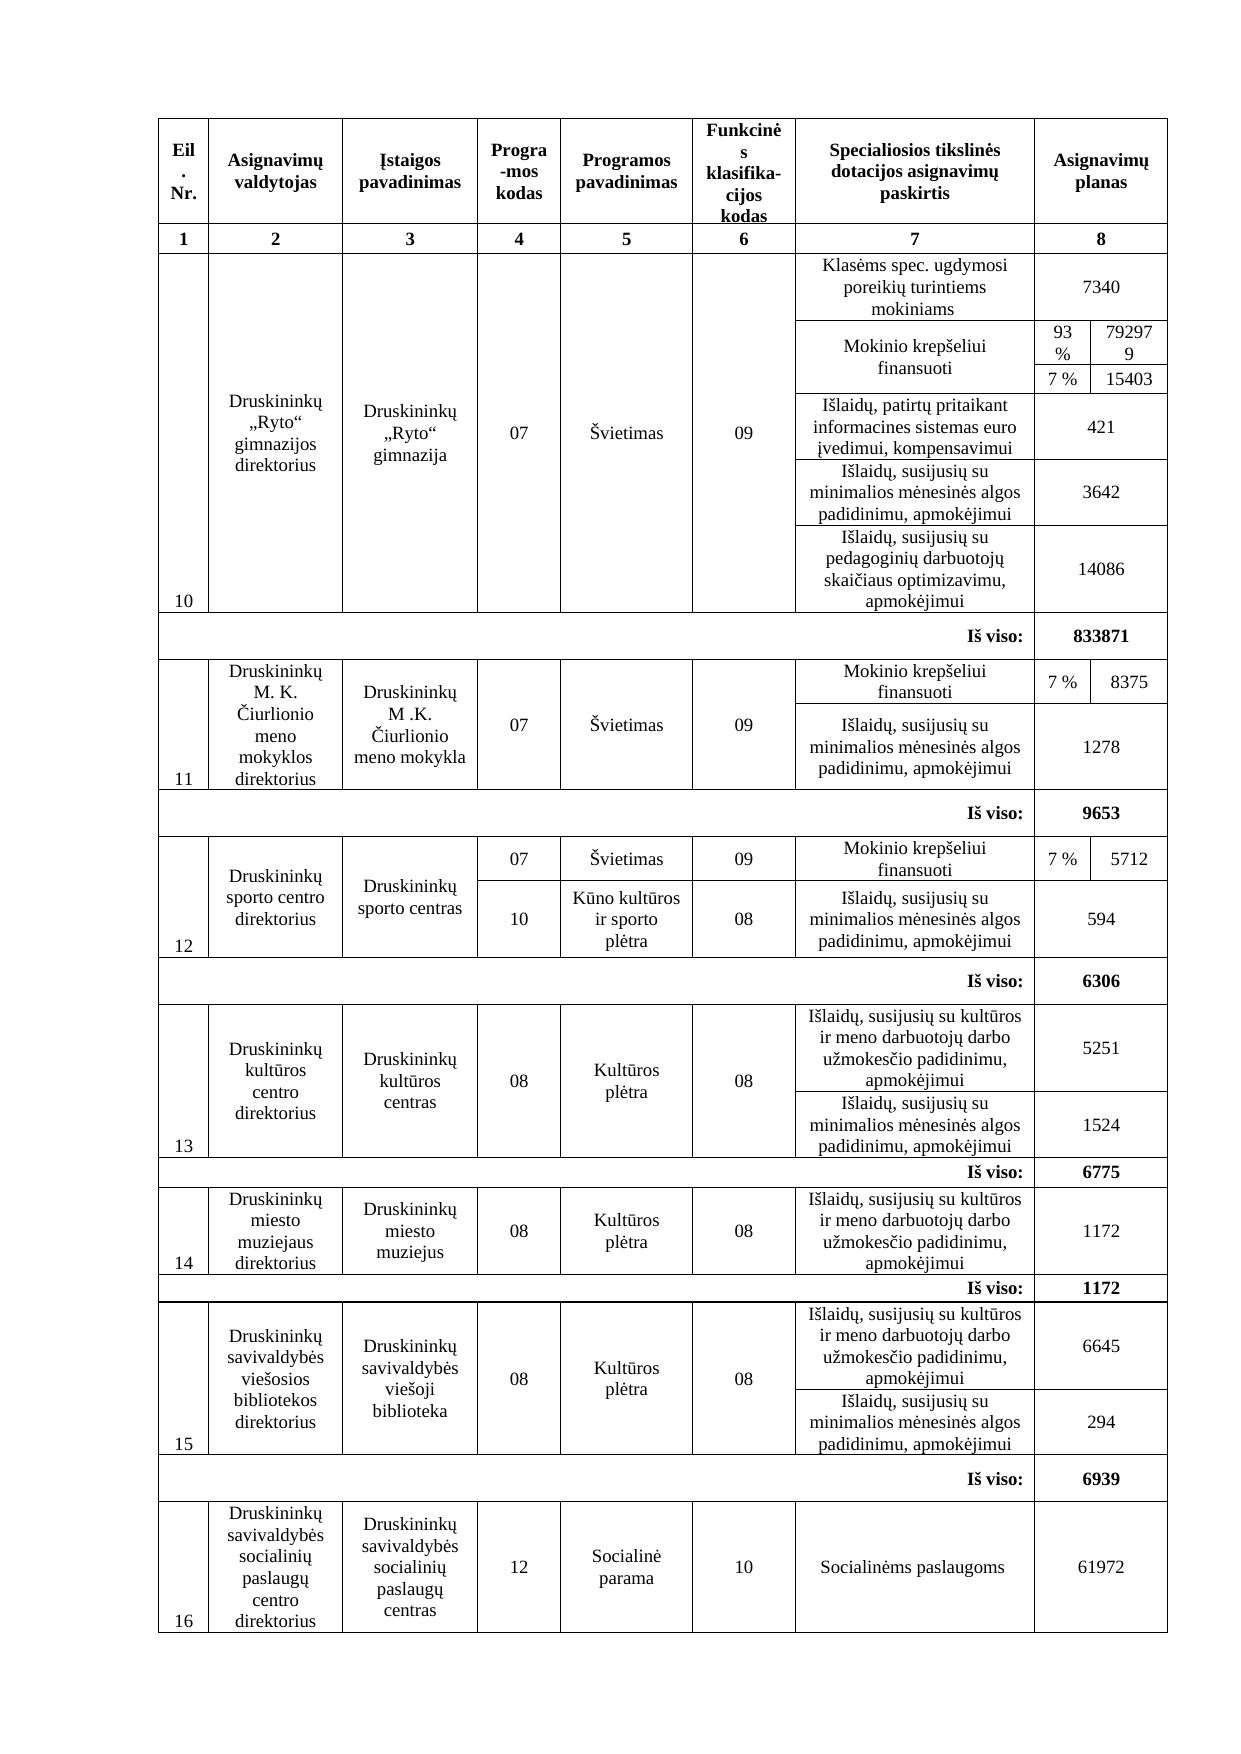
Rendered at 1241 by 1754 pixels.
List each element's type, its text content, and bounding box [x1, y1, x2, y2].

table_cell Druskininkų savivaldybės viešoji biblioteka [343, 1303, 477, 1454]
table_cell Druskininkų M .K. Čiurlionio meno mokykla [343, 660, 477, 789]
table_cell 7 % [1035, 660, 1090, 703]
table_cell Išlaidų, susijusių su kultūros ir meno darbuotojų darbo užmokesčio padidinimu, apmokėjimui [796, 1005, 1034, 1091]
table_cell 8375 [1091, 660, 1167, 703]
table_cell Išlaidų, susijusių su minimalios mėnesinės algos padidinimu, apmokėjimui [796, 1092, 1034, 1157]
table_cell Druskininkų kultūros centro direktorius [209, 1005, 342, 1157]
table_cell Iš viso: [159, 790, 1034, 836]
table_cell Švietimas [561, 660, 692, 789]
table_cell Kultūros plėtra [561, 1188, 692, 1274]
table_cell 14086 [1035, 526, 1167, 612]
table_cell 15403 [1091, 365, 1167, 393]
table_cell 6306 [1035, 958, 1167, 1004]
table_cell 6645 [1035, 1303, 1167, 1389]
table_cell Iš viso: [159, 958, 1034, 1004]
table_cell 6939 [1035, 1455, 1167, 1501]
table_header Asignavimų planas [1035, 119, 1167, 223]
table_cell 13 [159, 1005, 208, 1157]
table_cell 14 [159, 1188, 208, 1274]
table_cell Išlaidų, susijusių su minimalios mėnesinės algos padidinimu, apmokėjimui [796, 460, 1034, 524]
table_cell 294 [1035, 1390, 1167, 1454]
table_cell Kultūros plėtra [561, 1303, 692, 1454]
table_cell 08 [478, 1188, 560, 1274]
table_cell Mokinio krepšeliui finansuoti [796, 660, 1034, 703]
table_header Programos pavadinimas [561, 119, 692, 223]
table_cell 792979 [1091, 321, 1167, 364]
table_cell 594 [1035, 881, 1167, 957]
table_cell 1172 [1035, 1275, 1167, 1301]
table_cell 5712 [1091, 837, 1167, 880]
table_cell Išlaidų, susijusių su minimalios mėnesinės algos padidinimu, apmokėjimui [796, 881, 1034, 957]
table_cell 5 [561, 224, 692, 252]
table_cell Socialinė parama [561, 1502, 692, 1632]
table_cell 2 [209, 224, 342, 252]
table_header Asignavimų valdytojas [209, 119, 342, 223]
table_cell 08 [478, 1303, 560, 1454]
table_cell 61972 [1035, 1502, 1167, 1632]
table_cell Druskininkų savivaldybės socialinių paslaugų centro direktorius [209, 1502, 342, 1632]
table_cell 1278 [1035, 704, 1167, 789]
table_cell Druskininkų miesto muziejus [343, 1188, 477, 1274]
table_header Progra-mos kodas [478, 119, 560, 223]
table_cell 11 [159, 660, 208, 789]
table_cell 15 [159, 1303, 208, 1454]
table_cell 07 [478, 837, 560, 880]
table_cell Išlaidų, susijusių su pedagoginių darbuotojų skaičiaus optimizavimu, apmokėjimui [796, 526, 1034, 612]
table_cell 1 [159, 224, 208, 252]
table_cell 10 [159, 254, 208, 612]
table_cell 7 [796, 224, 1034, 252]
table_cell Švietimas [561, 254, 692, 612]
table_cell 16 [159, 1502, 208, 1632]
table_cell Kultūros plėtra [561, 1005, 692, 1157]
table_cell Klasėms spec. ugdymosi poreikių turintiems mokiniams [796, 254, 1034, 320]
table_cell 08 [693, 1188, 795, 1274]
table_cell Iš viso: [159, 1158, 1034, 1187]
table_cell Mokinio krepšeliui finansuoti [796, 837, 1034, 880]
table_cell 10 [478, 881, 560, 957]
table_cell 07 [478, 254, 560, 612]
table_cell 833871 [1035, 613, 1167, 659]
table_cell 93% [1035, 321, 1090, 364]
table_cell 7340 [1035, 254, 1167, 320]
table_cell 10 [693, 1502, 795, 1632]
table_cell 1172 [1035, 1188, 1167, 1274]
table_cell Druskininkų miesto muziejaus direktorius [209, 1188, 342, 1274]
table_cell Kūno kultūros ir sporto plėtra [561, 881, 692, 957]
table_cell 07 [478, 660, 560, 789]
table_cell 08 [693, 881, 795, 957]
table_cell 09 [693, 254, 795, 612]
table_cell 3642 [1035, 460, 1167, 524]
table_header Funkcinės klasifika-cijos kodas [693, 119, 795, 223]
table_cell Išlaidų, patirtų pritaikant informacines sistemas euro įvedimui, kompensavimui [796, 394, 1034, 459]
table_cell 6775 [1035, 1158, 1167, 1187]
table_header Eil. Nr. [159, 119, 208, 223]
table_cell 08 [478, 1005, 560, 1157]
table_cell Druskininkų sporto centras [343, 837, 477, 957]
table_cell 7 % [1035, 837, 1090, 880]
table_cell 09 [693, 837, 795, 880]
table_cell 12 [159, 837, 208, 957]
table_cell 3 [343, 224, 477, 252]
table_cell Išlaidų, susijusių su minimalios mėnesinės algos padidinimu, apmokėjimui [796, 704, 1034, 789]
table_cell Mokinio krepšeliui finansuoti [796, 321, 1034, 393]
table_cell Druskininkų sporto centro direktorius [209, 837, 342, 957]
table_cell Druskininkų M. K. Čiurlionio meno mokyklos direktorius [209, 660, 342, 789]
table_cell 6 [693, 224, 795, 252]
table_cell Socialinėms paslaugoms [796, 1502, 1034, 1632]
table_header Įstaigos pavadinimas [343, 119, 477, 223]
table_cell 4 [478, 224, 560, 252]
table_cell 5251 [1035, 1005, 1167, 1091]
table_cell Druskininkų „Ryto“ gimnazijos direktorius [209, 254, 342, 612]
table_cell 9653 [1035, 790, 1167, 836]
table_cell Druskininkų „Ryto“ gimnazija [343, 254, 477, 612]
table_cell Išlaidų, susijusių su minimalios mėnesinės algos padidinimu, apmokėjimui [796, 1390, 1034, 1454]
table_cell 421 [1035, 394, 1167, 459]
table_cell 8 [1035, 224, 1167, 252]
table_cell Druskininkų savivaldybės viešosios bibliotekos direktorius [209, 1303, 342, 1454]
table_header Specialiosios tikslinės dotacijos asignavimų paskirtis [796, 119, 1034, 223]
table_cell 12 [478, 1502, 560, 1632]
table_cell Išlaidų, susijusių su kultūros ir meno darbuotojų darbo užmokesčio padidinimu, apmokėjimui [796, 1188, 1034, 1274]
table_cell 08 [693, 1005, 795, 1157]
table_cell Iš viso: [159, 1275, 1034, 1301]
table_cell Iš viso: [159, 613, 1034, 659]
table_cell Druskininkų savivaldybės socialinių paslaugų centras [343, 1502, 477, 1632]
table_cell Iš viso: [159, 1455, 1034, 1501]
table_cell Išlaidų, susijusių su kultūros ir meno darbuotojų darbo užmokesčio padidinimu, apmokėjimui [796, 1303, 1034, 1389]
table_cell Druskininkų kultūros centras [343, 1005, 477, 1157]
table_cell Švietimas [561, 837, 692, 880]
table_cell 09 [693, 660, 795, 789]
table_cell 08 [693, 1303, 795, 1454]
table_cell 7 % [1035, 365, 1090, 393]
table_cell 1524 [1035, 1092, 1167, 1157]
